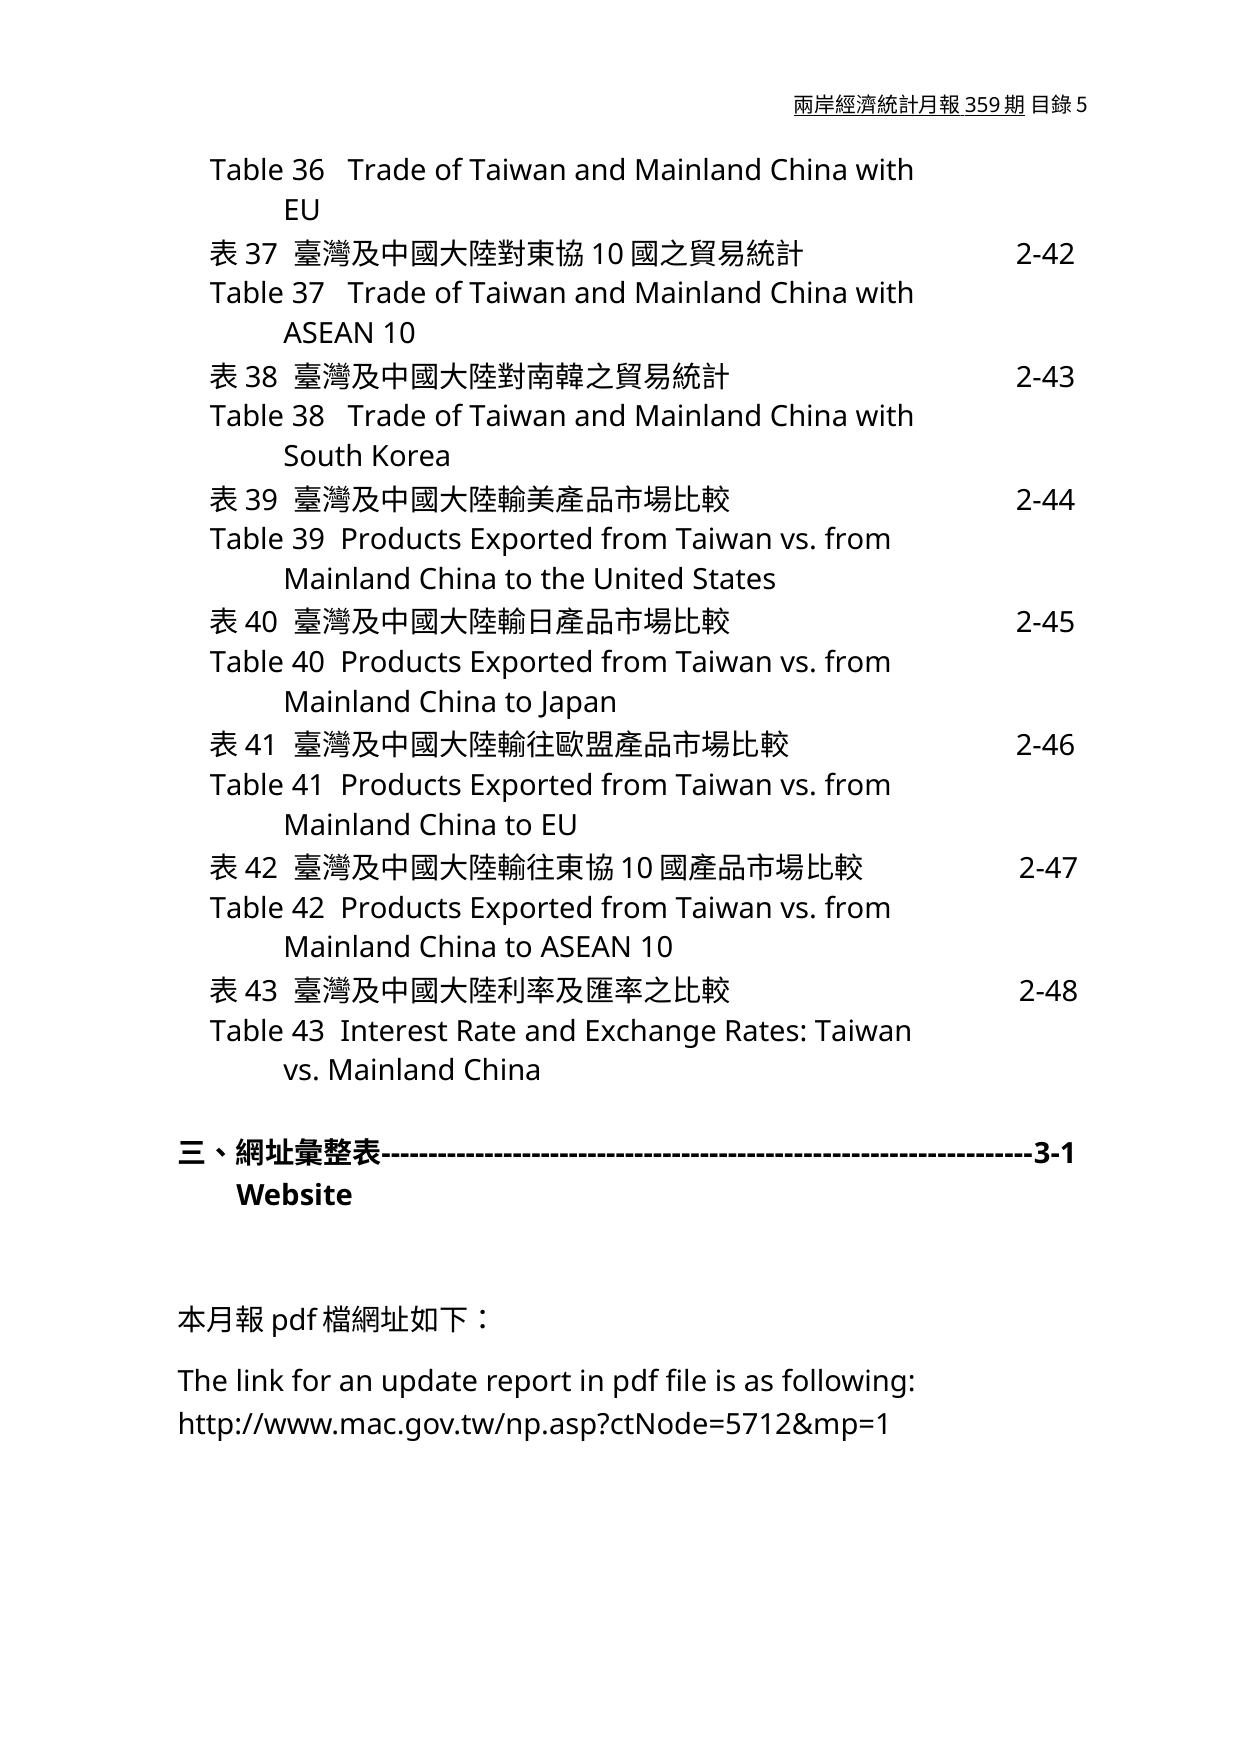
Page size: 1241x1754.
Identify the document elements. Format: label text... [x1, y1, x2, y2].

table_cell [1201, 474, 1209, 518]
table_cell 2-45 [1013, 597, 1179, 641]
table_cell [1201, 518, 1209, 597]
table_cell [1179, 272, 1201, 351]
table_cell Table 38 Trade of Taiwan and Mainland China with South Korea [180, 395, 948, 474]
table_cell Table 37 Trade of Taiwan and Mainland China with ASEAN 10 [180, 272, 948, 351]
table_cell [1013, 149, 1179, 228]
table_cell [1209, 966, 1240, 1009]
table_cell [1201, 966, 1209, 1009]
table_cell [1201, 764, 1209, 843]
table_cell [1209, 1010, 1240, 1089]
table_cell [1209, 395, 1240, 474]
table_cell 表42 臺灣及中國大陸輸往東協10國產品市場比較 [180, 843, 945, 887]
table_cell [948, 720, 1013, 764]
table_cell Table 36 Trade of Taiwan and Mainland China with EU [180, 149, 948, 228]
table_cell [945, 887, 989, 966]
text 本月報pdf檔網址如下： [177, 1276, 1087, 1339]
table_cell [948, 149, 1013, 228]
text 三、網址彙整表 3-1 [177, 1130, 1137, 1172]
table_cell [1201, 272, 1209, 351]
table_cell [945, 843, 989, 887]
table_cell 2-48 [989, 966, 1131, 1009]
table_cell 表39 臺灣及中國大陸輸美產品市場比較 [180, 474, 948, 518]
table_cell [1013, 518, 1125, 597]
table_cell [1131, 1010, 1179, 1089]
table_cell [1179, 843, 1201, 887]
table_cell 表38 臺灣及中國大陸對南韓之貿易統計 [180, 351, 948, 395]
table_cell [1201, 887, 1209, 966]
table_cell [1131, 887, 1179, 966]
table_cell [948, 474, 1013, 518]
table_cell Table 41 Products Exported from Taiwan vs. from Mainland China to EU [180, 764, 948, 843]
table_cell [1179, 887, 1201, 966]
table_cell [1179, 1010, 1201, 1089]
table_cell [989, 1010, 1131, 1089]
table_cell Table 39 Products Exported from Taiwan vs. from Mainland China to the United States [180, 518, 948, 597]
table_cell [948, 228, 1013, 272]
table_cell 2-42 [1013, 228, 1179, 272]
table_cell [948, 518, 1013, 597]
table_cell [1013, 764, 1179, 843]
table_cell [1013, 272, 1179, 351]
table_cell 2-46 [1013, 720, 1179, 764]
table_cell [1201, 395, 1209, 474]
table_cell 表41 臺灣及中國大陸輸往歐盟產品市場比較 [180, 720, 948, 764]
table_cell [1201, 228, 1209, 272]
table_cell [1179, 351, 1201, 395]
table_cell [948, 764, 1013, 843]
table_cell [1209, 843, 1240, 887]
table_cell [1209, 720, 1240, 764]
table_cell [1209, 474, 1240, 518]
table_cell 表40 臺灣及中國大陸輸日產品市場比較 [180, 597, 948, 641]
table_cell [1179, 149, 1201, 228]
table_cell [1209, 272, 1240, 351]
table_cell [1209, 764, 1240, 843]
table_cell 2-44 [1013, 474, 1179, 518]
table_cell [1179, 966, 1201, 1009]
table_cell [1209, 351, 1240, 395]
table_cell [1013, 641, 1179, 720]
table_cell 表43 臺灣及中國大陸利率及匯率之比較 [180, 966, 945, 1009]
table_cell [1131, 518, 1179, 597]
table_cell [1209, 641, 1240, 720]
text http://www.mac.gov.tw/np.asp?ctNode=5712&mp=1 [177, 1401, 1137, 1484]
table_cell [948, 351, 1013, 395]
table_cell [948, 272, 1013, 351]
table_cell [1179, 518, 1201, 597]
table_cell [1209, 149, 1240, 228]
table_cell [1201, 843, 1209, 887]
table_cell [1179, 597, 1201, 641]
table_cell [1209, 887, 1240, 966]
table_cell [1013, 395, 1179, 474]
text Website [177, 1172, 1137, 1214]
table_cell [1201, 720, 1209, 764]
table_cell [1179, 720, 1201, 764]
table_cell [989, 887, 1131, 966]
table_cell 表37 臺灣及中國大陸對東協10國之貿易統計 [180, 228, 948, 272]
table_cell [1201, 351, 1209, 395]
table_cell [1125, 518, 1131, 597]
table_cell [1179, 395, 1201, 474]
table_cell [1131, 966, 1179, 1009]
table_cell [948, 641, 1013, 720]
table_cell [948, 597, 1013, 641]
table_cell Table 40 Products Exported from Taiwan vs. from Mainland China to Japan [180, 641, 948, 720]
table_cell [1201, 641, 1209, 720]
table_cell 2-47 [989, 843, 1131, 887]
table_cell [1201, 1010, 1209, 1089]
table_cell [945, 1010, 989, 1089]
table_cell Table 43 Interest Rate and Exchange Rates: Taiwan vs. Mainland China [180, 1010, 945, 1089]
table_cell [1179, 474, 1201, 518]
table_cell [1179, 764, 1201, 843]
table_cell [1209, 228, 1240, 272]
table_cell [1201, 149, 1209, 228]
table_cell [1179, 641, 1201, 720]
table_cell [1179, 228, 1201, 272]
text The link for an update report in pdf file is as following: [177, 1339, 1087, 1401]
table_cell [948, 395, 1013, 474]
table_cell [1209, 597, 1240, 641]
table_cell [945, 966, 989, 1009]
table_cell Table 42 Products Exported from Taiwan vs. from Mainland China to ASEAN 10 [180, 887, 945, 966]
table_cell [1209, 518, 1240, 597]
table_cell [1131, 843, 1179, 887]
table_cell 2-43 [1013, 351, 1179, 395]
table_cell [1201, 597, 1209, 641]
